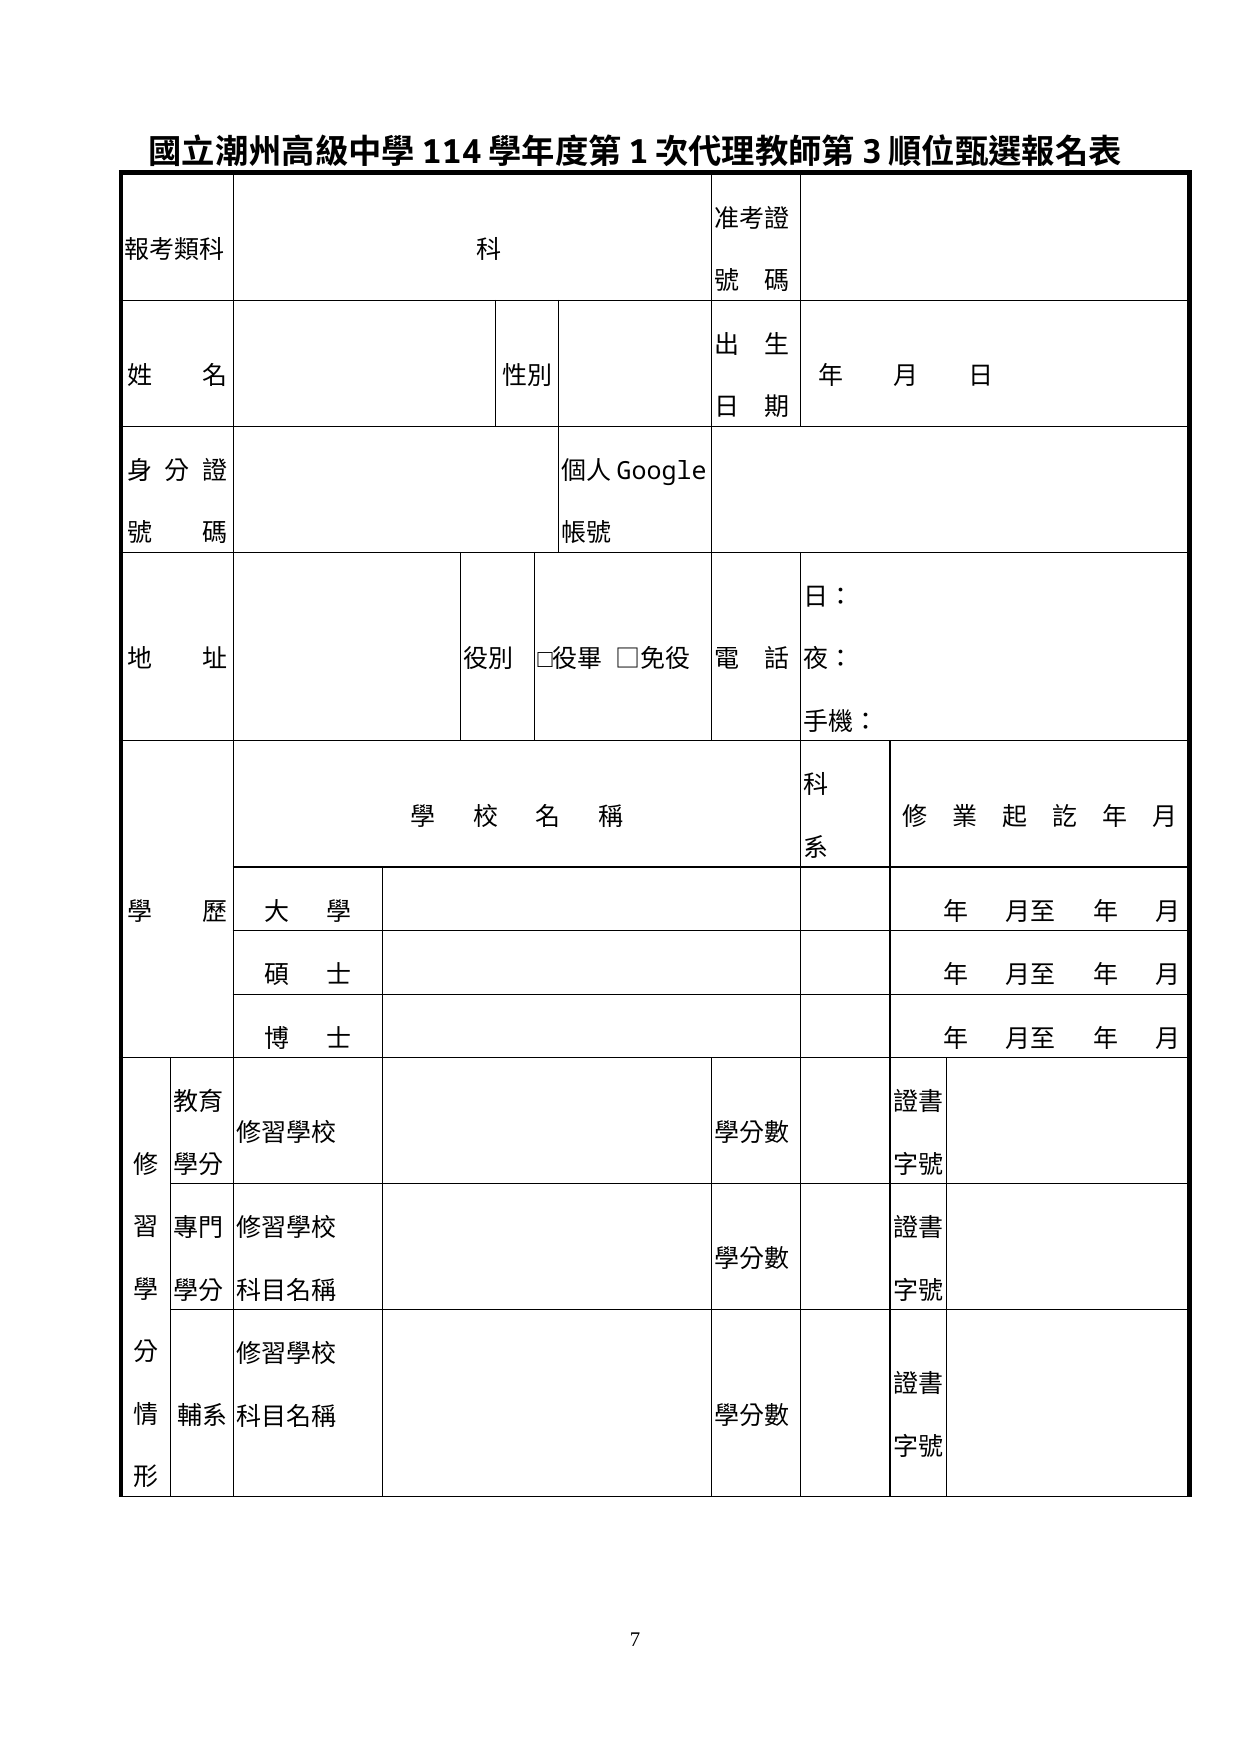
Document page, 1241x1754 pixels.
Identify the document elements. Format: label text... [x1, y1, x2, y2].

table_cell 學 校 名 稱 [234, 741, 800, 866]
table_cell [383, 931, 800, 993]
table_cell 修習學校 科目名稱 [234, 1184, 382, 1309]
table_cell 修 業 起 訖 年 月 [891, 741, 1187, 866]
table_cell 役別 [461, 553, 534, 740]
table_cell 地 址 [123, 553, 233, 740]
table_cell 博 士 [234, 995, 382, 1057]
table_cell [801, 995, 889, 1057]
table_cell 學分數 [712, 1184, 800, 1309]
table_cell 性別 [496, 301, 558, 426]
text 國立潮州高級中學114學年度第1次代理教師第3順位甄選報名表 [118, 108, 1152, 170]
table_cell 專門學分 [171, 1184, 233, 1309]
table_header 准考證 號 碼 [712, 175, 800, 300]
table_cell 證書 字號 [891, 1184, 946, 1309]
table_cell 學分數 [712, 1058, 800, 1183]
table_cell 姓 名 [123, 301, 233, 426]
table_cell 大 學 [234, 868, 382, 930]
table_cell [947, 1058, 1187, 1183]
table_cell 出 生 日 期 [712, 301, 800, 426]
table_cell [234, 301, 495, 426]
table_header 科 [234, 175, 711, 300]
table_cell 年 月至 年 月 [891, 931, 1187, 993]
table_cell 修習學校 科目名稱 [234, 1310, 382, 1496]
table_cell [383, 1310, 711, 1496]
table_cell [801, 1184, 889, 1309]
table_cell 年 月至 年 月 [891, 995, 1187, 1057]
table_cell 學 歷 [123, 741, 233, 1057]
table_cell [383, 1058, 711, 1183]
table_cell [947, 1310, 1187, 1496]
table_cell 身 分 證 號 碼 [123, 427, 233, 552]
table_cell [383, 995, 800, 1057]
table_header [801, 175, 1187, 300]
table_cell 教育學分 [171, 1058, 233, 1183]
table_cell 學分數 [712, 1310, 800, 1496]
table_cell [383, 1184, 711, 1309]
table_cell 碩 士 [234, 931, 382, 993]
table_cell [801, 1058, 889, 1183]
table_cell [801, 931, 889, 993]
table_cell 年 月 日 [801, 301, 1187, 426]
table_cell 證書 字號 [891, 1310, 946, 1496]
table_cell [712, 427, 1187, 552]
table_cell 修習學校 [234, 1058, 382, 1183]
table_cell [947, 1184, 1187, 1309]
table_cell 輔系 [171, 1310, 233, 1496]
table_cell [234, 553, 460, 740]
table_cell [801, 1310, 889, 1496]
table_cell 個人Google 帳號 [559, 427, 711, 552]
table_header 報考類科 [123, 175, 233, 300]
table_cell □役畢 □免役 [535, 553, 711, 740]
table_cell 日： 夜： 手機： [801, 553, 1187, 740]
table_cell [234, 427, 558, 552]
table_cell 修 習 學 分 情 形 [123, 1058, 170, 1496]
table_cell [801, 868, 889, 930]
table_cell 年 月至 年 月 [891, 868, 1187, 930]
table_cell 證書 字號 [891, 1058, 946, 1183]
table_cell [383, 868, 800, 930]
table_cell [559, 301, 711, 426]
table_cell 電 話 [712, 553, 800, 740]
table_cell 科 系 [801, 741, 889, 866]
